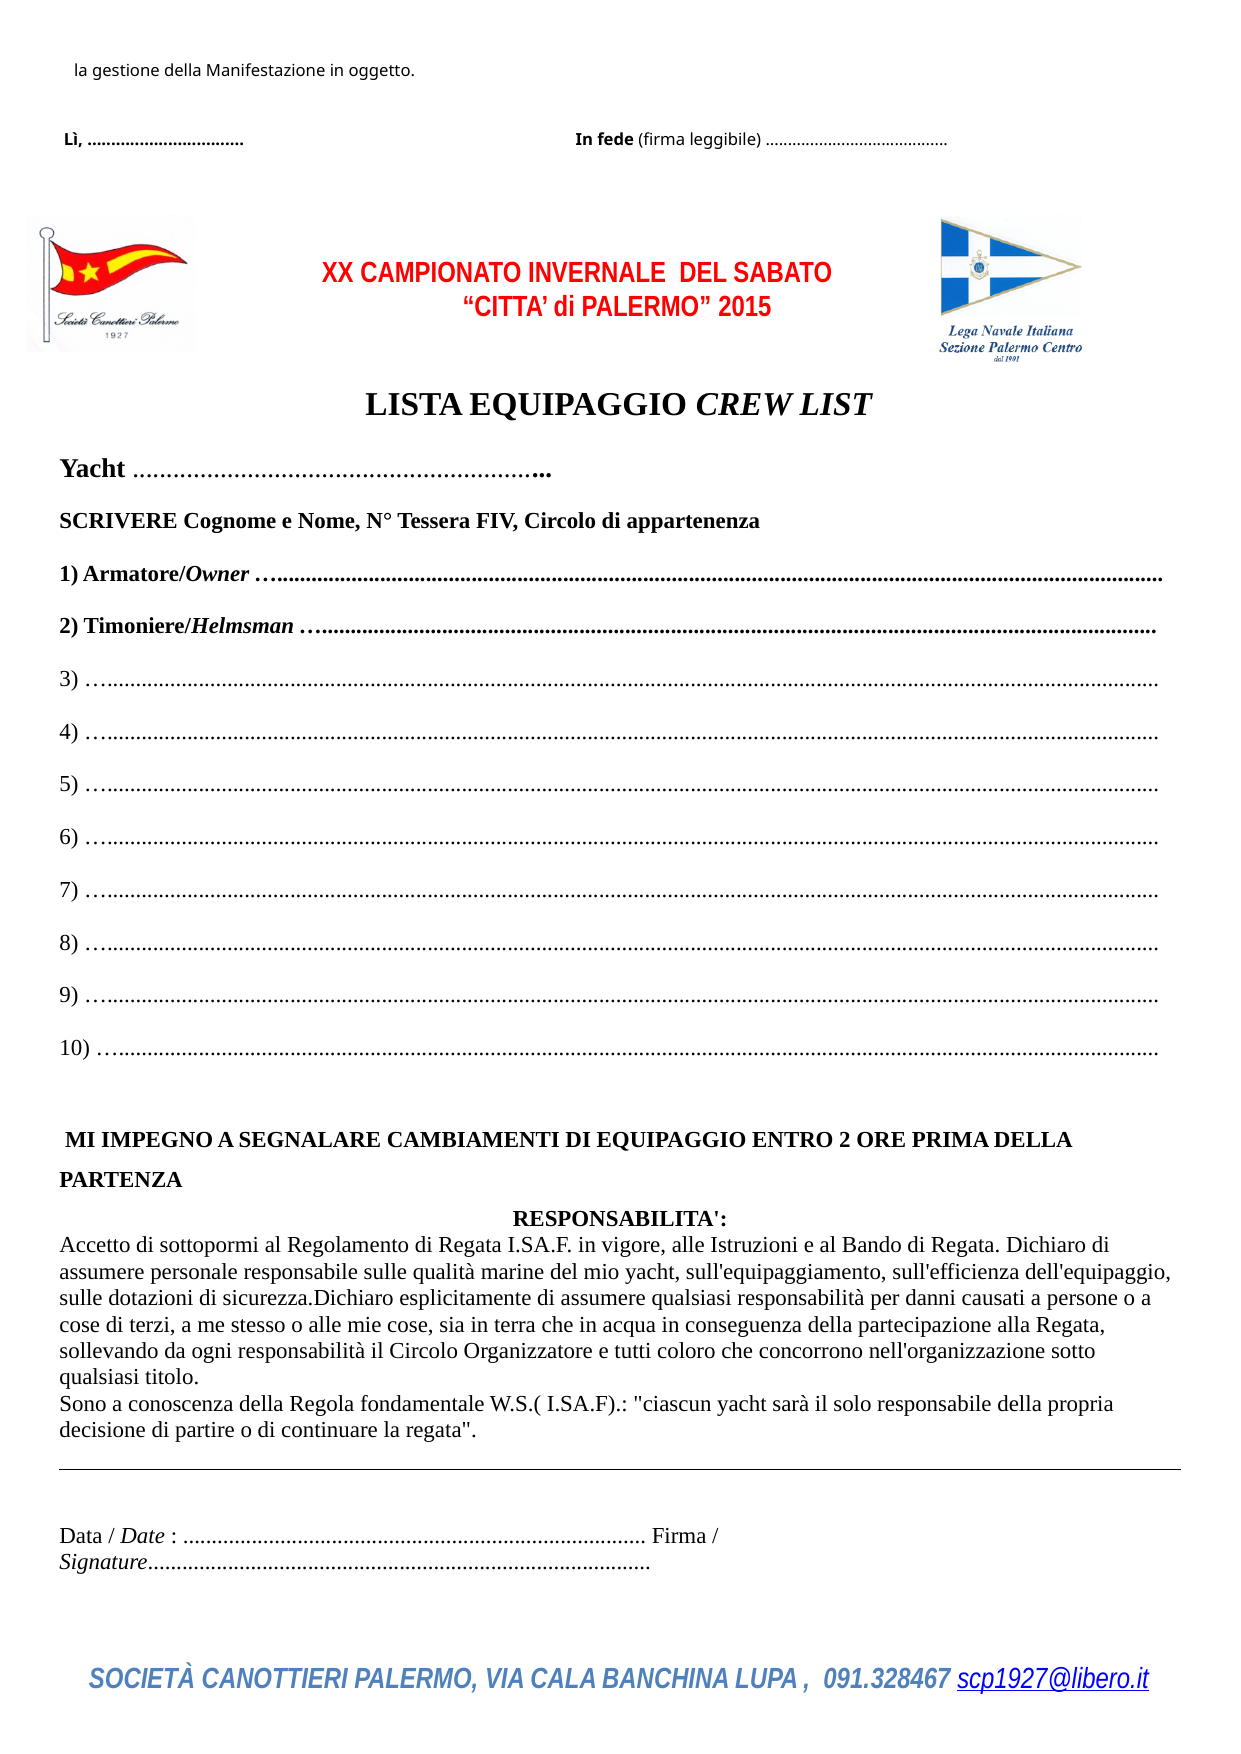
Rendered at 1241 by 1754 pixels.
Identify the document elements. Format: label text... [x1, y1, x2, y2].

text LISTA EQUIPAGGIO CREW LIST [59, 385, 1181, 423]
text SCRIVERE Cognome e Nome, N° Tessera FIV, Circolo di appartenenza [59, 507, 1181, 533]
text Sono a conoscenza della Regola fondamentale W.S.( I.SA.F).: "ciascun yacht sarà il solo responsabile della propria decisione di partire o di continuare la regata". [59, 1390, 1181, 1442]
text Accetto di sottopormi al Regolamento di Regata I.SA.F. in vigore, alle Istruzioni e al Bando di Regata. Dichiaro di assumere personale responsabile sulle qualità marine del mio yacht, sull'equipaggiamento, sull'efficienza dell'equipaggio, sulle dotazioni di sicurezza.Dichiaro esplicitamente di assumere qualsiasi responsabilità per danni causati a persone o a cose di terzi, a me stesso o alle mie cose, sia in terra che in acqua in conseguenza della partecipazione alla Regata, sollevando da ogni responsabilità il Circolo Organizzatore e tutti coloro che concorrono nell'organizzazione sotto qualsiasi titolo. [59, 1232, 1181, 1390]
list la gestione della Manifestazione in oggetto. [59, 59, 1181, 82]
text SOCIETÀ CANOTTIERI PALERMO, VIA CALA BANCHINA LUPA , 091.328467 scp1927@libero.it [59, 1661, 1181, 1694]
text Lì, ….............................. In fede (firma leggibile) ......................................... [59, 127, 1181, 150]
picture [26, 215, 196, 352]
text RESPONSABILITA': [59, 1205, 1181, 1232]
text 2) Timoniere/Helmsman ….................................................................................................................................................. [59, 612, 1181, 639]
text 9) …........................................................................................................................................................................................ [59, 981, 1181, 1008]
text Yacht .............................................................. [59, 452, 1181, 483]
picture [938, 215, 1084, 364]
text 5) …........................................................................................................................................................................................ [59, 771, 1181, 797]
text 10) …...................................................................................................................................................................................... [59, 1034, 1181, 1060]
text 4) …........................................................................................................................................................................................ [59, 718, 1181, 744]
text 1) Armatore/Owner …........................................................................................................................................................... [59, 560, 1181, 586]
text 3) …........................................................................................................................................................................................ [59, 665, 1181, 691]
subtitle XX CAMPIONATO INVERNALE DEL SABATO [196, 256, 938, 289]
text Data / Date : ................................................................................. Firma / Signature........................................................................................ [59, 1522, 1181, 1575]
subtitle [1084, 256, 1181, 289]
text MI IMPEGNO A SEGNALARE CAMBIAMENTI DI EQUIPAGGIO ENTRO 2 ORE PRIMA DELLA PARTENZA [59, 1126, 1181, 1192]
subtitle [1084, 289, 1181, 322]
text 8) …........................................................................................................................................................................................ [59, 929, 1181, 955]
text 7) …........................................................................................................................................................................................ [59, 876, 1181, 902]
subtitle “CITTA’ di PALERMO” 2015 [196, 289, 938, 322]
text 6) …........................................................................................................................................................................................ [59, 823, 1181, 849]
